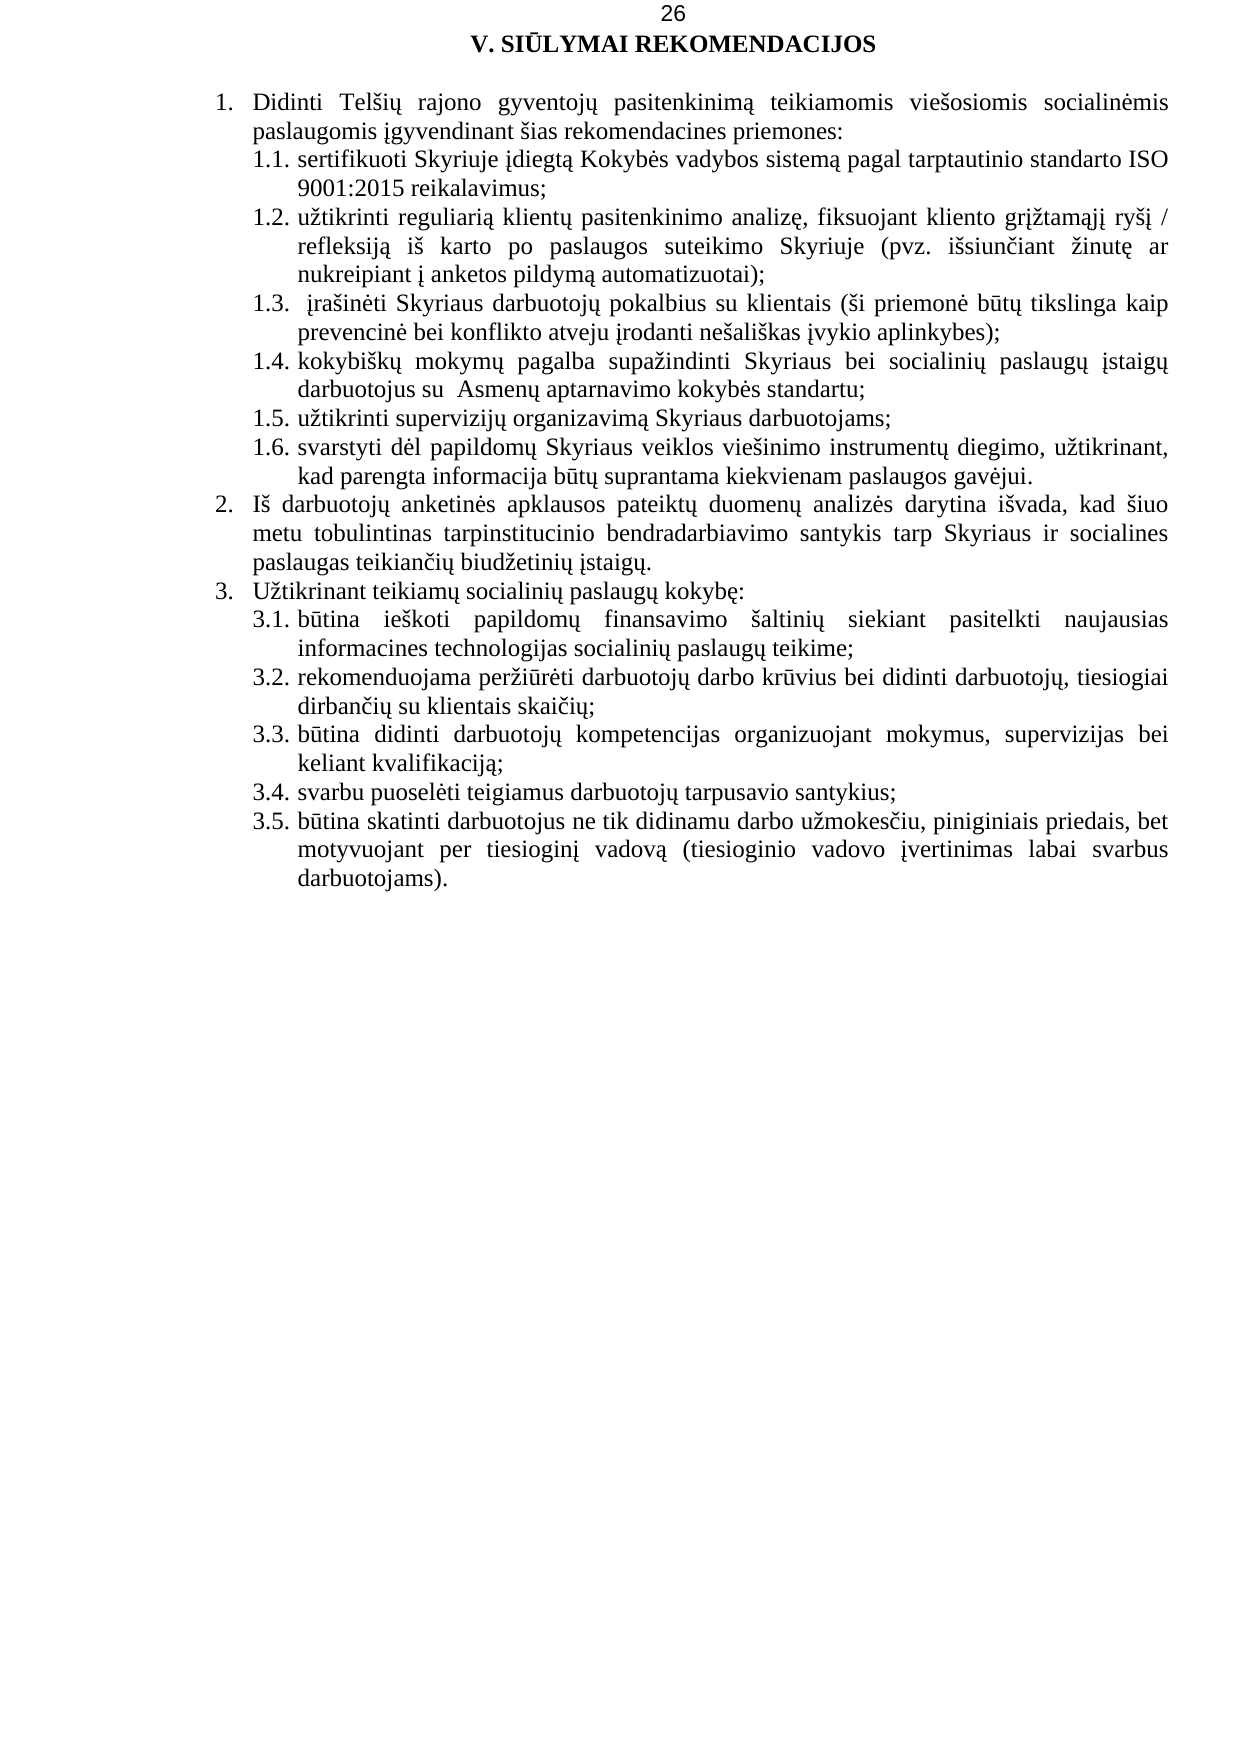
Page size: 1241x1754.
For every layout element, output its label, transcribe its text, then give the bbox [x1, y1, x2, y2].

list būtina skatinti darbuotojus ne tik didinamu darbo užmokesčiu, piniginiais priedais, bet motyvuojant per tiesioginį vadovą (tiesioginio vadovo įvertinimas labai svarbus darbuotojams). [252, 806, 1169, 892]
list svarstyti dėl papildomų Skyriaus veiklos viešinimo instrumentų diegimo, užtikrinant, kad parengta informacija būtų suprantama kiekvienam paslaugos gavėjui. [252, 432, 1169, 489]
list Didinti Telšių rajono gyventojų pasitenkinimą teikiamomis viešosiomis socialinėmis paslaugomis įgyvendinant šias rekomendacines priemones: [215, 87, 1169, 144]
list užtikrinti reguliarią klientų pasitenkinimo analizę, fiksuojant kliento grįžtamąjį ryšį / refleksiją iš karto po paslaugos suteikimo Skyriuje (pvz. išsiunčiant žinutę ar nukreipiant į anketos pildymą automatizuotai); [252, 202, 1169, 288]
list svarbu puoselėti teigiamus darbuotojų tarpusavio santykius; [252, 777, 1169, 806]
list būtina didinti darbuotojų kompetencijas organizuojant mokymus, supervizijas bei keliant kvalifikaciją; [252, 719, 1169, 777]
list sertifikuoti Skyriuje įdiegtą Kokybės vadybos sistemą pagal tarptautinio standarto ISO 9001:2015 reikalavimus; [252, 144, 1169, 202]
list užtikrinti supervizijų organizavimą Skyriaus darbuotojams; [252, 403, 1169, 432]
list būtina ieškoti papildomų finansavimo šaltinių siekiant pasitelkti naujausias informacines technologijas socialinių paslaugų teikime; [252, 604, 1169, 662]
list Iš darbuotojų anketinės apklausos pateiktų duomenų analizės darytina išvada, kad šiuo metu tobulintinas tarpinstitucinio bendradarbiavimo santykis tarp Skyriaus ir socialines paslaugas teikiančių biudžetinių įstaigų. [215, 489, 1169, 576]
text V. SIŪLYMAI REKOMENDACIJOS [177, 29, 1169, 58]
list kokybiškų mokymų pagalba supažindinti Skyriaus bei socialinių paslaugų įstaigų darbuotojus su Asmenų aptarnavimo kokybės standartu; [252, 346, 1169, 403]
list įrašinėti Skyriaus darbuotojų pokalbius su klientais (ši priemonė būtų tikslinga kaip prevencinė bei konflikto atveju įrodanti nešališkas įvykio aplinkybes); [252, 288, 1169, 346]
list Užtikrinant teikiamų socialinių paslaugų kokybę: [215, 576, 1169, 604]
list rekomenduojama peržiūrėti darbuotojų darbo krūvius bei didinti darbuotojų, tiesiogiai dirbančių su klientais skaičių; [252, 662, 1169, 719]
